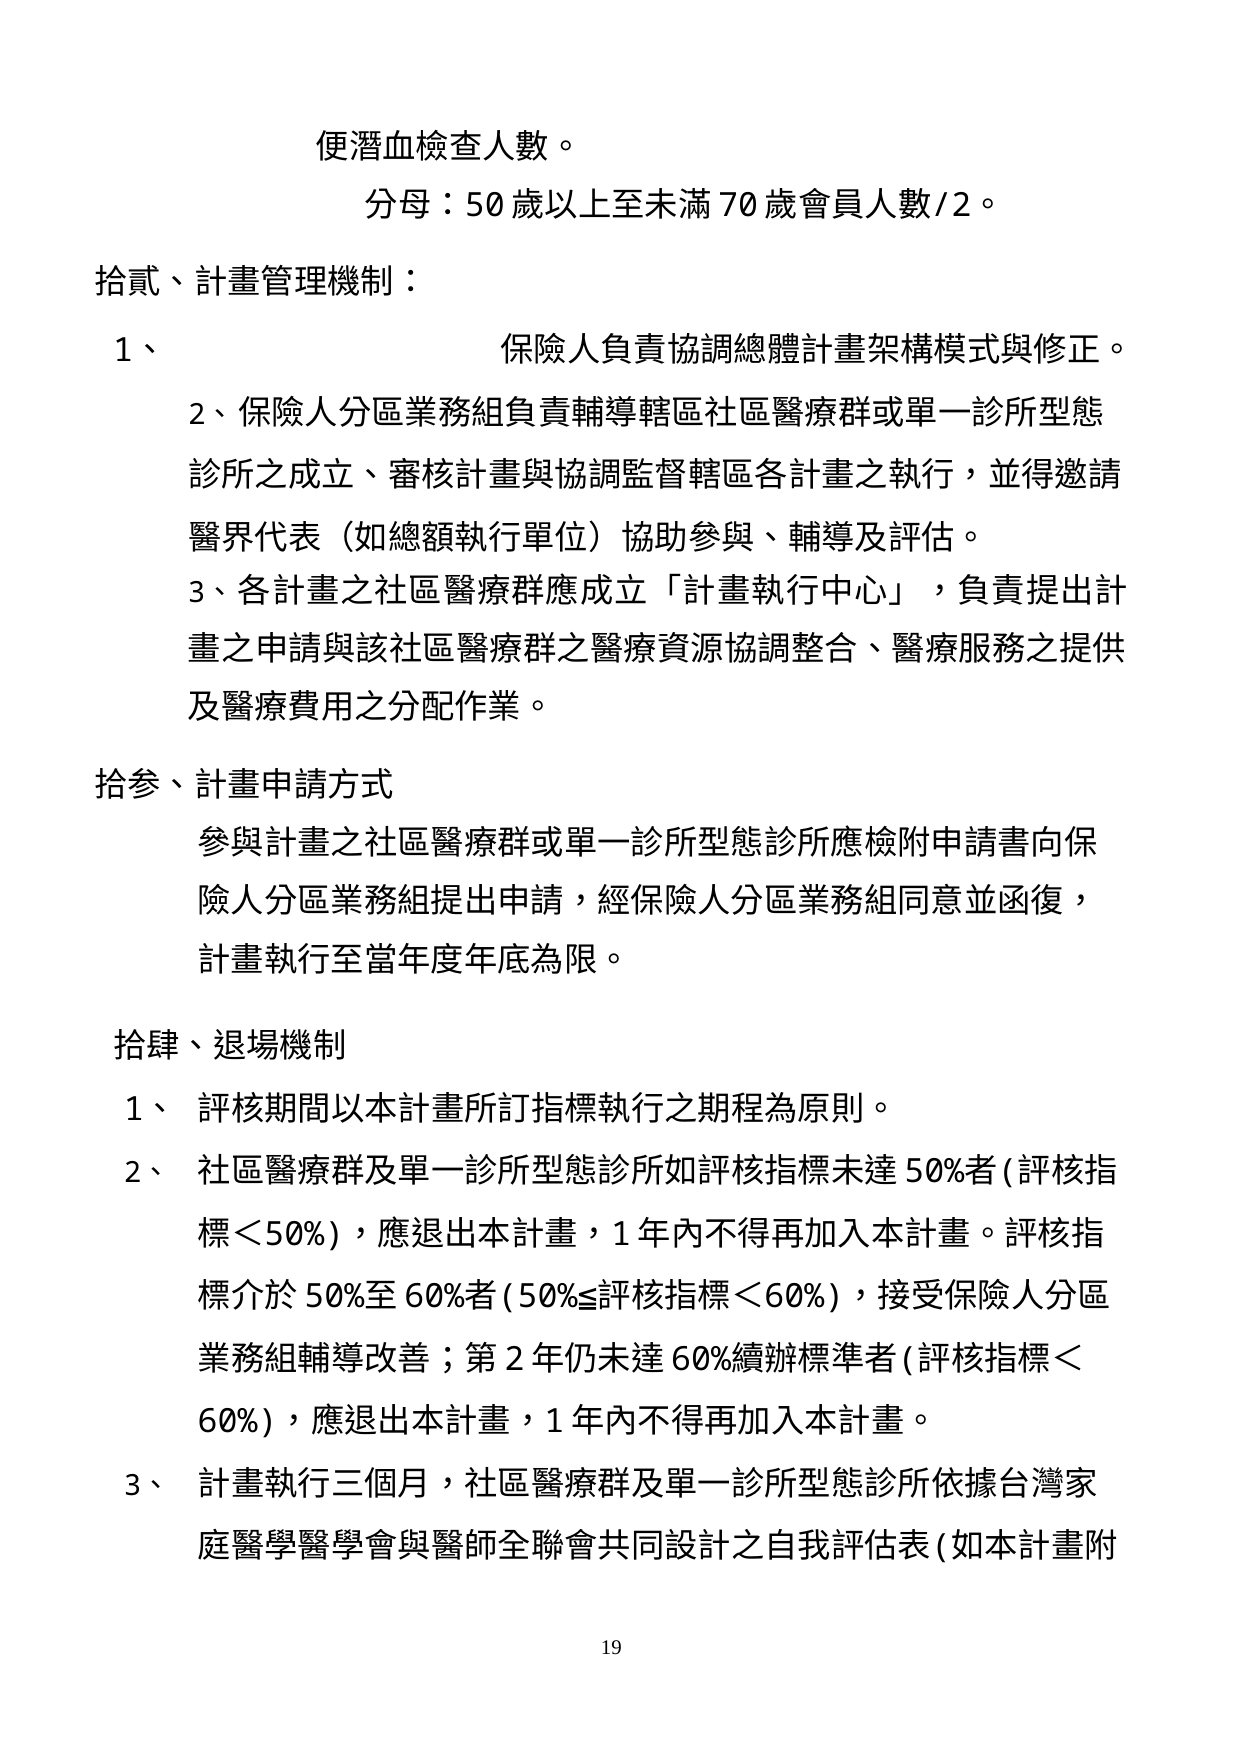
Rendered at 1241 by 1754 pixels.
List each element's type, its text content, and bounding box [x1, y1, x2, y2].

text 便潛血檢查人數。 [65, 112, 1128, 170]
text 拾肆、退場機制 [113, 1001, 1128, 1064]
list 保險人負責協調總體計畫架構模式與修正。 [113, 306, 1128, 368]
list 各計畫之社區醫療群應成立「計畫執行中心」，負責提出計畫之申請與該社區醫療群之醫療資源協調整合、醫療服務之提供及醫療費用之分配作業。 [188, 556, 1128, 731]
list 評核期間以本計畫所訂指標執行之期程為原則。 [123, 1064, 1128, 1126]
list 社區醫療群及單一診所型態診所如評核指標未達50%者(評核指標＜50%)，應退出本計畫，1年內不得再加入本計畫。評核指標介於50%至60%者(50%≦評核指標＜60%)，接受保險人分區業務組輔導改善；第2年仍未達60%續辦標準者(評核指標＜60%)，應退出本計畫，1年內不得再加入本計畫。 [123, 1126, 1128, 1439]
text 拾貳、計畫管理機制： [94, 247, 1128, 306]
list 計畫執行三個月，社區醫療群及單一診所型態診所依據台灣家庭醫學醫學會與醫師全聯會共同設計之自我評估表(如本計畫附 [123, 1439, 1128, 1564]
text 拾参、計畫申請方式 [94, 749, 1128, 808]
text 參與計畫之社區醫療群或單一診所型態診所應檢附申請書向保險人分區業務組提出申請，經保險人分區業務組同意並函復，計畫執行至當年度年底為限。 [197, 808, 1128, 983]
text 分母：50歲以上至未滿70歲會員人數/2。 [64, 170, 1128, 228]
list 保險人分區業務組負責輔導轄區社區醫療群或單一診所型態診所之成立、審核計畫與協調監督轄區各計畫之執行，並得邀請醫界代表（如總額執行單位）協助參與、輔導及評估。 [188, 368, 1128, 556]
